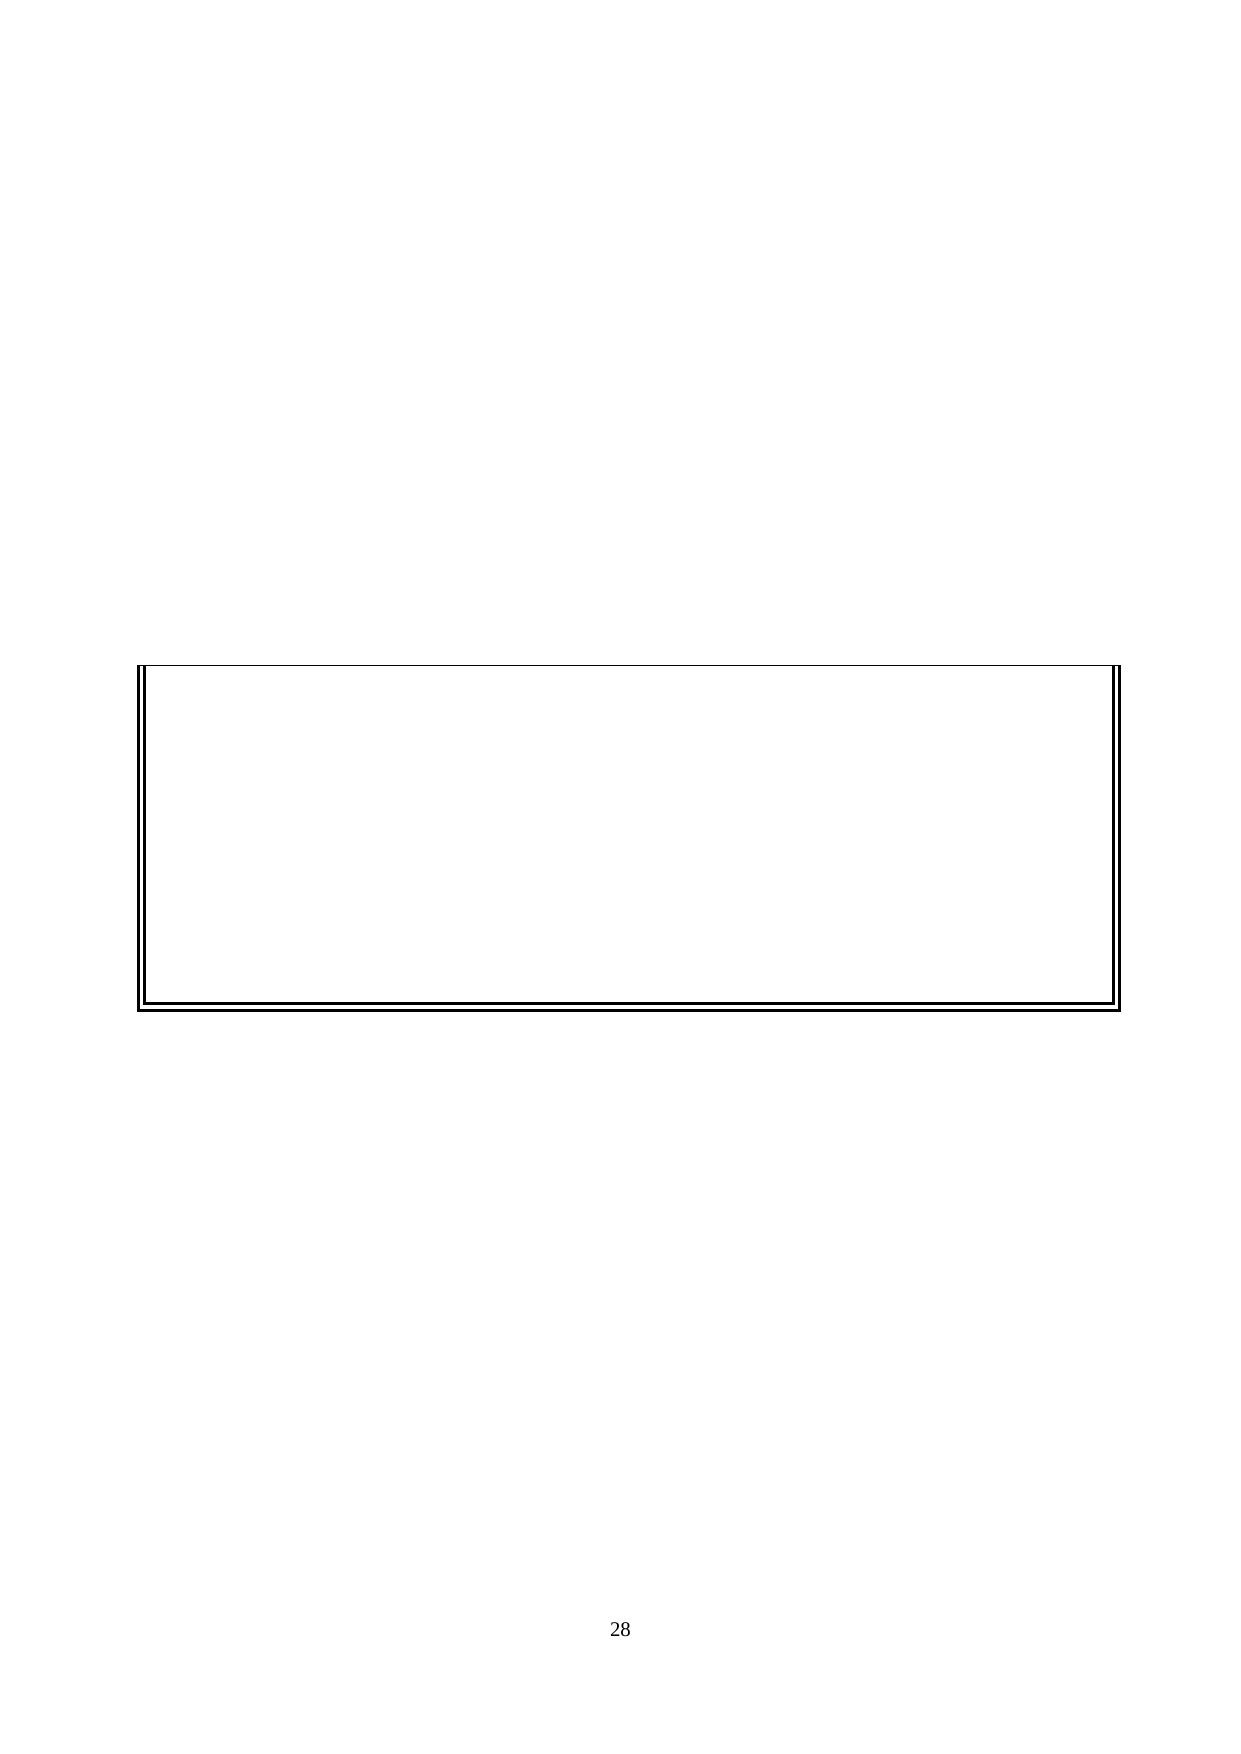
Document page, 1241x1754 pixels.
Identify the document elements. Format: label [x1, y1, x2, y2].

table_cell [146, 666, 1112, 1002]
